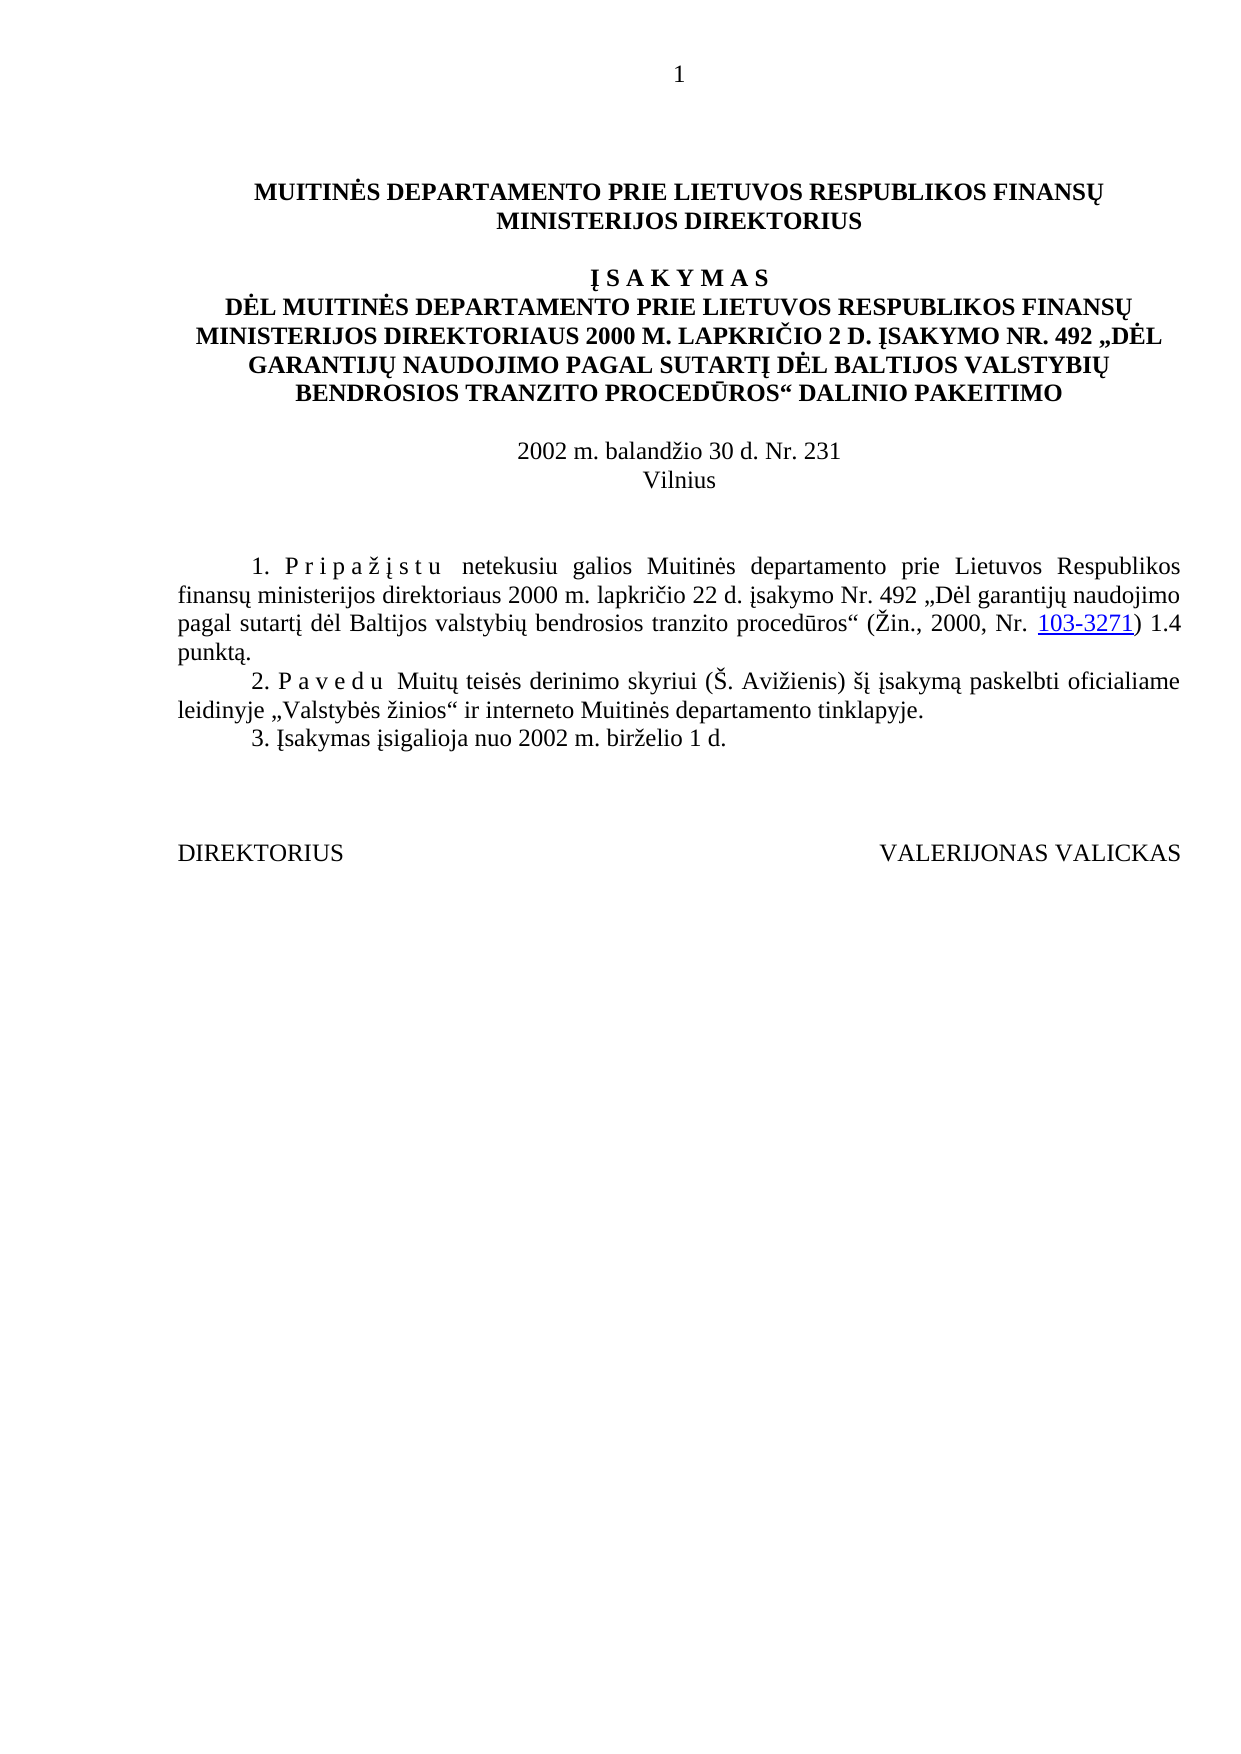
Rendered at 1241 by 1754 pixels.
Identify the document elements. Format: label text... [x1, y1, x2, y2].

text Vilnius [177, 465, 1181, 493]
text 1. Pripažįstu netekusiu galios Muitinės departamento prie Lietuvos Respublikos finansų ministerijos direktoriaus 2000 m. lapkričio 22 d. įsakymo Nr. 492 „Dėl garantijų naudojimo pagal sutartį dėl Baltijos valstybių bendrosios tranzito procedūros“ (Žin., 2000, Nr. 103-3271) 1.4 punktą. [177, 551, 1181, 666]
text Į S A K Y M A S [177, 263, 1181, 292]
text DĖL MUITINĖS DEPARTAMENTO PRIE LIETUVOS RESPUBLIKOS FINANSŲ MINISTERIJOS DIREKTORIAUS 2000 M. LAPKRIČIO 2 D. ĮSAKYMO NR. 492 „DĖL GARANTIJŲ NAUDOJIMO PAGAL SUTARTĮ DĖL BALTIJOS VALSTYBIŲ BENDROSIOS TRANZITO PROCEDŪROS“ DALINIO PAKEITIMO [177, 292, 1181, 407]
text 3. Įsakymas įsigalioja nuo 2002 m. birželio 1 d. [177, 723, 1181, 752]
text 2002 m. balandžio 30 d. Nr. 231 [177, 436, 1181, 465]
text 2. Pavedu Muitų teisės derinimo skyriui (Š. Avižienis) šį įsakymą paskelbti oficialiame leidinyje „Valstybės žinios“ ir interneto Muitinės departamento tinklapyje. [177, 666, 1181, 723]
text Direktorius Valerijonas Valickas [177, 838, 1181, 867]
text MUITINĖS DEPARTAMENTO PRIE LIETUVOS RESPUBLIKOS FINANSŲ MINISTERIJOS DIREKTORIUS [177, 177, 1181, 235]
